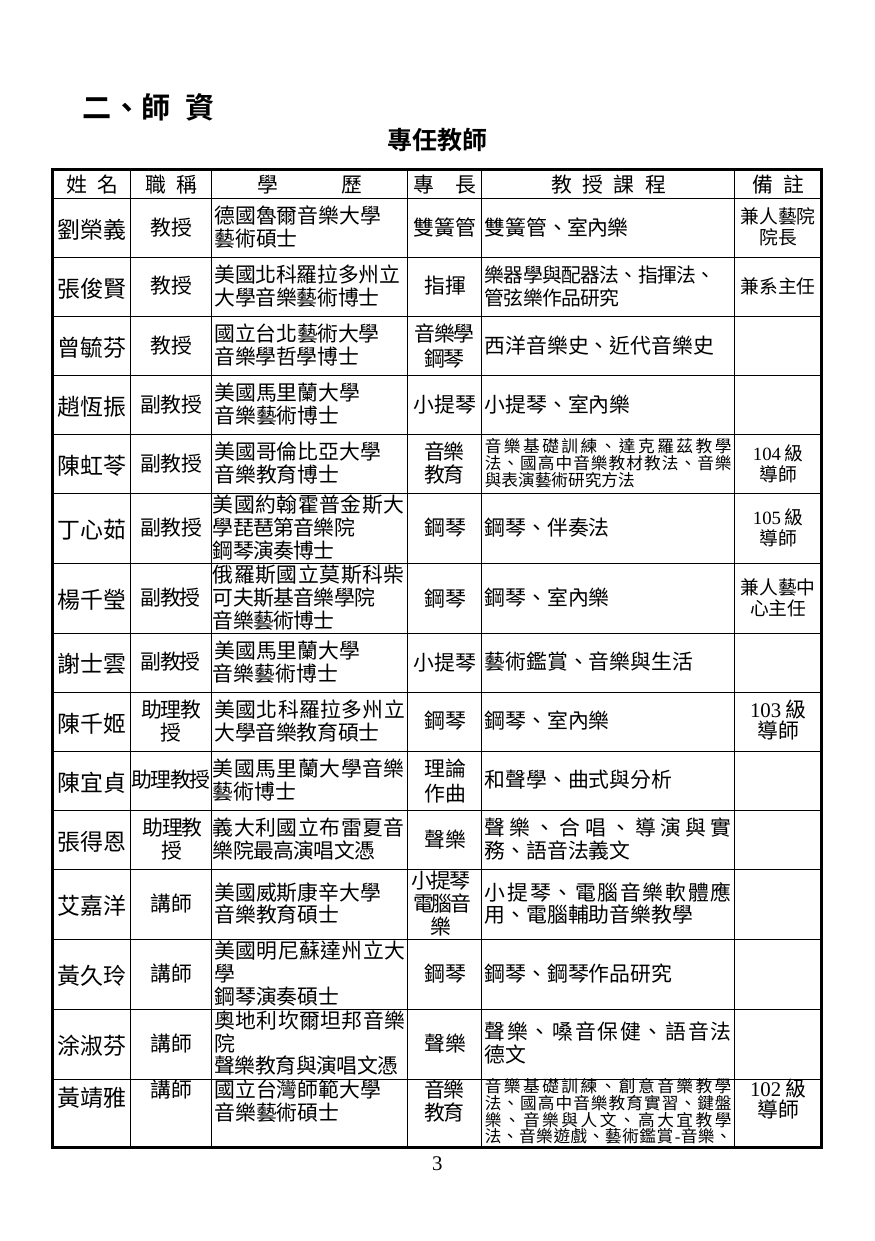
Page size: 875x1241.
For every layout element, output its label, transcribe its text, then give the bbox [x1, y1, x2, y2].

table_cell 樂器學與配器法、指揮法、 管弦樂作品研究 [482, 258, 734, 316]
table_cell 鋼琴 [408, 494, 481, 563]
table_cell 講師 [131, 1080, 211, 1146]
table_cell 雙簧管、室內樂 [482, 199, 734, 257]
table_cell 藝術鑑賞、音樂與生活 [482, 634, 734, 692]
table_header 姓 名 [54, 171, 130, 198]
table_cell 鋼琴 [408, 564, 481, 633]
table_cell 副教授 [131, 564, 211, 633]
table_cell 小提琴 [408, 376, 481, 434]
text 二、師 資 [83, 89, 791, 126]
table_cell 講師 [131, 870, 211, 939]
table_header 職 稱 [131, 171, 211, 198]
table_cell 美國馬里蘭大學音樂藝術博士 [212, 752, 407, 810]
table_cell 美國威斯康辛大學 音樂教育碩士 [212, 870, 407, 939]
table_cell 黃靖雅 [54, 1080, 130, 1146]
table_header 學 歷 [212, 171, 407, 198]
table_cell 副教授 [131, 376, 211, 434]
table_cell 音樂 教育 [408, 1080, 481, 1146]
table_cell 講師 [131, 940, 211, 1009]
table_cell 副教授 [131, 634, 211, 692]
table_cell 黃久玲 [54, 940, 130, 1009]
table_cell 鋼琴、室內樂 [482, 564, 734, 633]
table_cell 陳虹苓 [54, 435, 130, 493]
table_cell 助理教授 [131, 752, 211, 810]
table_cell 雙簧管 [408, 199, 481, 257]
table_cell 楊千瑩 [54, 564, 130, 633]
table_cell 曾毓芬 [54, 317, 130, 375]
table_cell 聲樂、合唱、導演與實務、語音法義文 [482, 811, 734, 869]
table_cell 副教授 [131, 494, 211, 563]
table_cell 副教授 [131, 435, 211, 493]
table_cell 小提琴 電腦音樂 [408, 870, 481, 939]
table_cell 理論 作曲 [408, 752, 481, 810]
table_cell [735, 811, 820, 869]
table_cell 聲樂、嗓音保健、語音法德文 [482, 1010, 734, 1078]
text 專任教師 [83, 126, 791, 155]
table_cell 鋼琴 [408, 940, 481, 1009]
table_cell 音樂 教育 [408, 435, 481, 493]
table_cell 陳宜貞 [54, 752, 130, 810]
table_cell 美國明尼蘇達州立大學 鋼琴演奏碩士 [212, 940, 407, 1009]
table_cell 國立台北藝術大學 音樂學哲學博士 [212, 317, 407, 375]
table_cell 指揮 [408, 258, 481, 316]
table_cell 美國約翰霍普金斯大學琵琶第音樂院 鋼琴演奏博士 [212, 494, 407, 563]
table_cell 德國魯爾音樂大學 藝術碩士 [212, 199, 407, 257]
table_cell 劉榮義 [54, 199, 130, 257]
table_cell [735, 940, 820, 1009]
table_cell 教授 [131, 199, 211, 257]
table_cell 音樂基礎訓練、達克羅茲教學法、國高中音樂教材教法、音樂與表演藝術研究方法 [482, 435, 734, 493]
table_cell [735, 1010, 820, 1078]
table_cell 音樂基礎訓練、創意音樂教學法、國高中音樂教育實習、鍵盤樂、音樂與人文、高大宜教學法、音樂遊戲、藝術鑑賞-音樂、 [482, 1080, 734, 1146]
table_cell 趙恆振 [54, 376, 130, 434]
table_cell 鋼琴、室內樂 [482, 693, 734, 751]
table_cell 兼人藝中心主任 [735, 564, 820, 633]
table_cell 和聲學、曲式與分析 [482, 752, 734, 810]
table_cell 鋼琴、鋼琴作品研究 [482, 940, 734, 1009]
table_cell 美國北科羅拉多州立大學音樂藝術博士 [212, 258, 407, 316]
table_cell 艾嘉洋 [54, 870, 130, 939]
table_cell 助理教授 [131, 693, 211, 751]
table_cell 俄羅斯國立莫斯科柴可夫斯基音樂學院 音樂藝術博士 [212, 564, 407, 633]
table_cell 國立台灣師範大學 音樂藝術碩士 [212, 1080, 407, 1146]
table_cell 美國哥倫比亞大學 音樂教育博士 [212, 435, 407, 493]
table_cell 義大利國立布雷夏音樂院最高演唱文憑 [212, 811, 407, 869]
table_cell 美國馬里蘭大學 音樂藝術博士 [212, 634, 407, 692]
table_cell 陳千姬 [54, 693, 130, 751]
table_header 專 長 [408, 171, 481, 198]
table_cell [735, 870, 820, 939]
table_cell 102級 導師 [735, 1080, 820, 1146]
table_cell 兼系主任 [735, 258, 820, 316]
table_cell [735, 317, 820, 375]
table_cell 音樂學 鋼琴 [408, 317, 481, 375]
table_cell 104級 導師 [735, 435, 820, 493]
table_header 備 註 [735, 171, 820, 198]
table_cell 鋼琴 [408, 693, 481, 751]
table_cell 丁心茹 [54, 494, 130, 563]
table_cell 聲樂 [408, 811, 481, 869]
table_cell 美國北科羅拉多州立大學音樂教育碩士 [212, 693, 407, 751]
table_cell 講師 [131, 1010, 211, 1078]
table_cell 兼人藝院院長 [735, 199, 820, 257]
table_cell [735, 752, 820, 810]
table_cell 張得恩 [54, 811, 130, 869]
table_cell 教授 [131, 317, 211, 375]
table_cell 張俊賢 [54, 258, 130, 316]
table_header 教 授 課 程 [482, 171, 734, 198]
table_cell 103級 導師 [735, 693, 820, 751]
table_cell 涂淑芬 [54, 1010, 130, 1078]
table_cell 美國馬里蘭大學 音樂藝術博士 [212, 376, 407, 434]
table_cell 小提琴、電腦音樂軟體應用、電腦輔助音樂教學 [482, 870, 734, 939]
table_cell 西洋音樂史、近代音樂史 [482, 317, 734, 375]
table_cell 謝士雲 [54, 634, 130, 692]
table_cell [735, 376, 820, 434]
table_cell 聲樂 [408, 1010, 481, 1078]
table_cell 助理教授 [131, 811, 211, 869]
table_cell 奧地利坎爾坦邦音樂院 聲樂教育與演唱文憑 [212, 1010, 407, 1078]
table_cell [735, 634, 820, 692]
table_cell 105級 導師 [735, 494, 820, 563]
table_cell 小提琴、室內樂 [482, 376, 734, 434]
table_cell 教授 [131, 258, 211, 316]
table_cell 鋼琴、伴奏法 [482, 494, 734, 563]
table_cell 小提琴 [408, 634, 481, 692]
